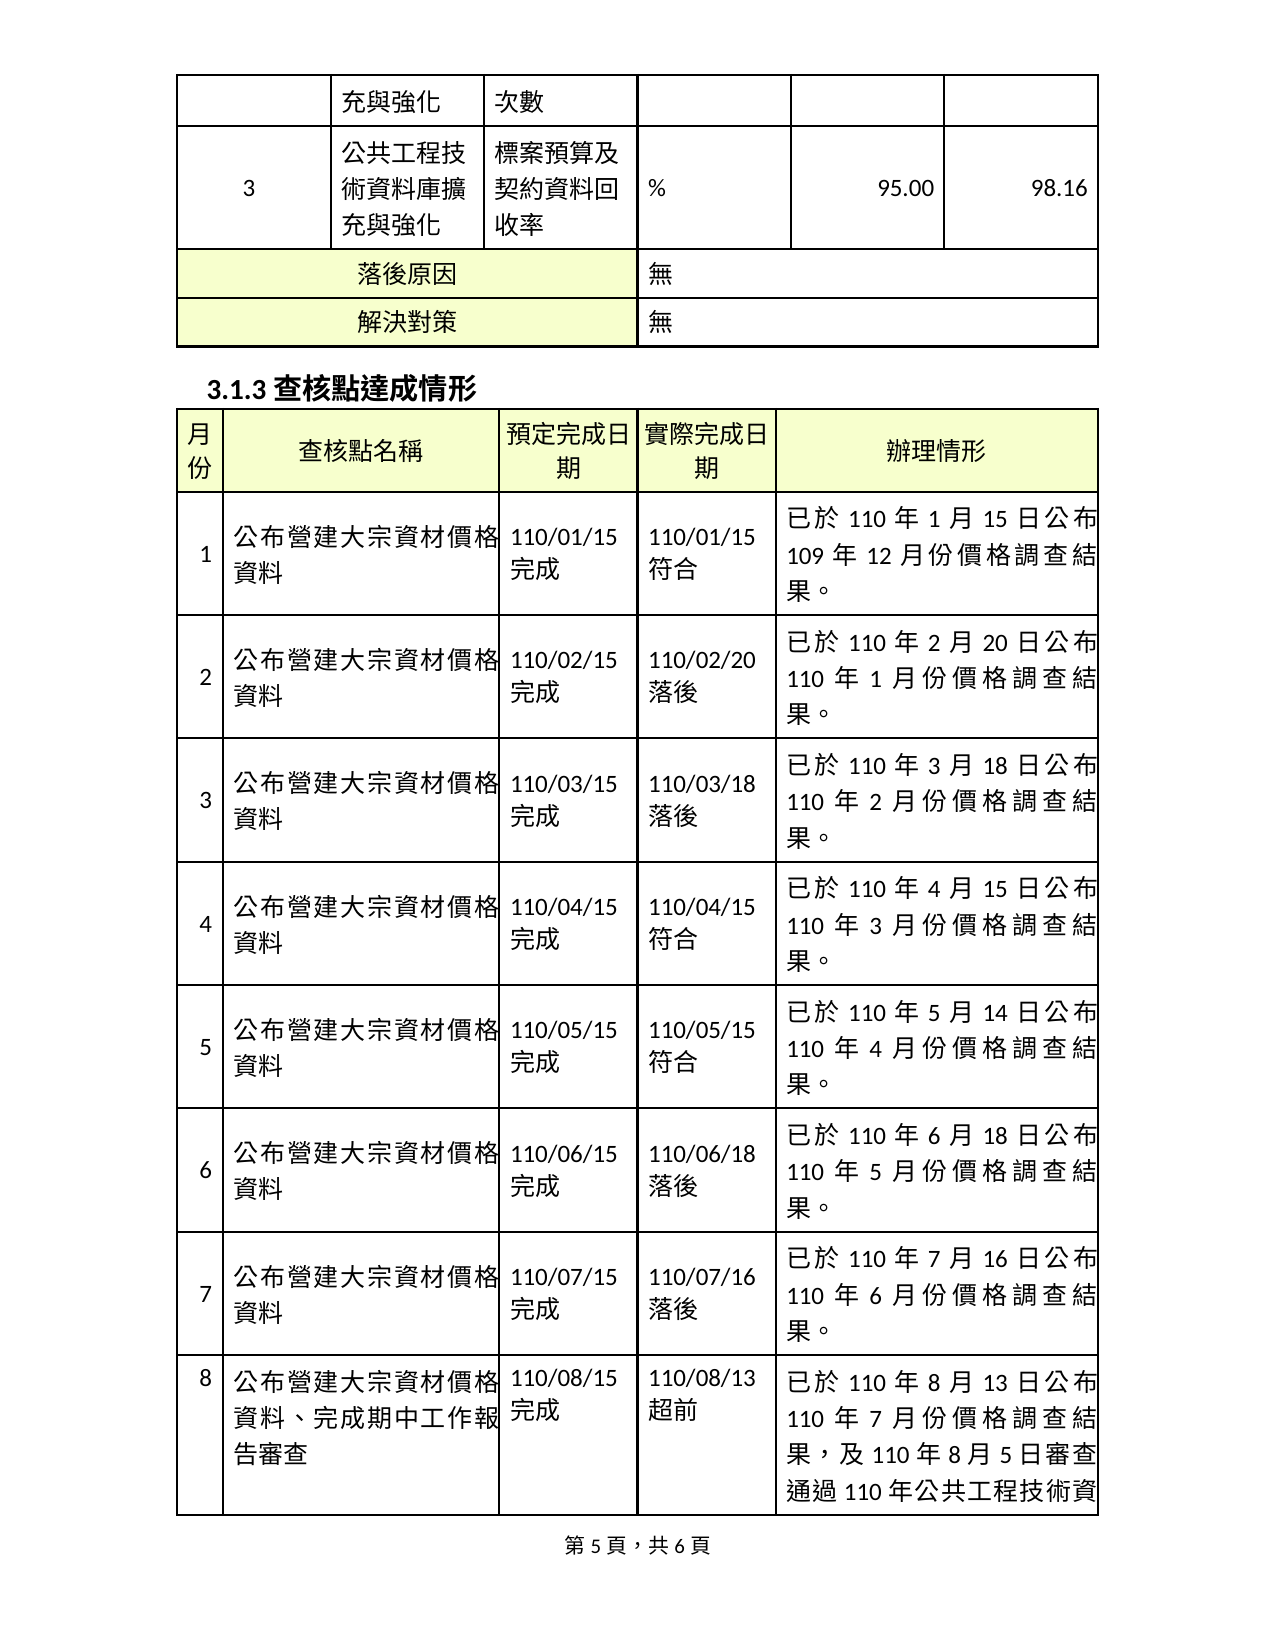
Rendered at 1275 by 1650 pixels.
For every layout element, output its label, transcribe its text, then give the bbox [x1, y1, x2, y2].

table_cell 無 [639, 250, 1097, 297]
table_cell 無 [639, 299, 1097, 345]
table_cell 已於110年7月16日公布110年6月份價格調查結果。 [777, 1233, 1097, 1354]
table_cell 110/07/16落後 [639, 1233, 775, 1354]
table_header 月份 [178, 410, 222, 491]
table_cell 公布營建大宗資材價格資料、完成期中工作報告審查 [224, 1356, 498, 1513]
table_cell 公布營建大宗資材價格資料 [224, 616, 498, 737]
table_header 查核點名稱 [224, 410, 498, 491]
table_cell 2 [178, 616, 222, 737]
table_cell 充與強化 [332, 76, 483, 125]
table_cell 已於110年3月18日公布110年2月份價格調查結果。 [777, 739, 1097, 861]
table_cell 已於110年5月14日公布110年4月份價格調查結果。 [777, 986, 1097, 1107]
table_cell 110/02/20落後 [639, 616, 775, 737]
table_cell [639, 76, 790, 125]
table_cell 公布營建大宗資材價格資料 [224, 739, 498, 861]
table_cell 4 [178, 863, 222, 984]
table_cell 已於110年8月13日公布110年7月份價格調查結果，及110年8月5日審查通過110年公共工程技術資 [777, 1356, 1097, 1513]
table_cell 公布營建大宗資材價格資料 [224, 1109, 498, 1231]
table_cell 110/08/13超前 [639, 1356, 775, 1513]
table_cell 110/01/15完成 [500, 493, 636, 614]
table_cell 110/02/15完成 [500, 616, 636, 737]
table_cell 5 [178, 986, 222, 1107]
table_cell 95.00 [792, 127, 943, 248]
table_cell 次數 [485, 76, 636, 125]
text 3.1.3 查核點達成情形 [177, 368, 1098, 408]
table_cell 110/07/15完成 [500, 1233, 636, 1354]
table_cell % [639, 127, 790, 248]
table_cell 6 [178, 1109, 222, 1231]
table_cell 3 [178, 127, 330, 248]
table_cell 8 [178, 1356, 222, 1513]
table_cell 已於110年6月18日公布110年5月份價格調查結果。 [777, 1109, 1097, 1231]
table_cell 落後原因 [178, 250, 636, 297]
table_cell 110/04/15完成 [500, 863, 636, 984]
table_cell 公布營建大宗資材價格資料 [224, 986, 498, 1107]
table_cell 公共工程技術資料庫擴充與強化 [332, 127, 483, 248]
table_cell 3 [178, 739, 222, 861]
table_cell 已於110年2月20日公布110年1月份價格調查結果。 [777, 616, 1097, 737]
table_cell 110/08/15完成 [500, 1356, 636, 1513]
table_cell 110/06/18落後 [639, 1109, 775, 1231]
table_cell 公布營建大宗資材價格資料 [224, 1233, 498, 1354]
table_cell 1 [178, 493, 222, 614]
table_cell [945, 76, 1097, 125]
table_cell 7 [178, 1233, 222, 1354]
table_cell 98.16 [945, 127, 1097, 248]
table_header 預定完成日期 [500, 410, 636, 491]
table_cell 110/01/15符合 [639, 493, 775, 614]
table_cell [792, 76, 943, 125]
table_cell 標案預算及契約資料回收率 [485, 127, 636, 248]
table_cell 公布營建大宗資材價格資料 [224, 493, 498, 614]
table_cell 110/03/15完成 [500, 739, 636, 861]
table_header 辦理情形 [777, 410, 1097, 491]
table_cell 110/04/15符合 [639, 863, 775, 984]
table_header 實際完成日期 [639, 410, 775, 491]
table_cell [178, 76, 330, 125]
table_cell 110/05/15符合 [639, 986, 775, 1107]
table_cell 已於110年4月15日公布110年3月份價格調查結果。 [777, 863, 1097, 984]
table_cell 110/03/18落後 [639, 739, 775, 861]
table_cell 110/06/15完成 [500, 1109, 636, 1231]
table_cell 公布營建大宗資材價格資料 [224, 863, 498, 984]
table_cell 解決對策 [178, 299, 636, 345]
table_cell 已於110年1月15日公布109年12月份價格調查結果。 [777, 493, 1097, 614]
table_cell 110/05/15完成 [500, 986, 636, 1107]
